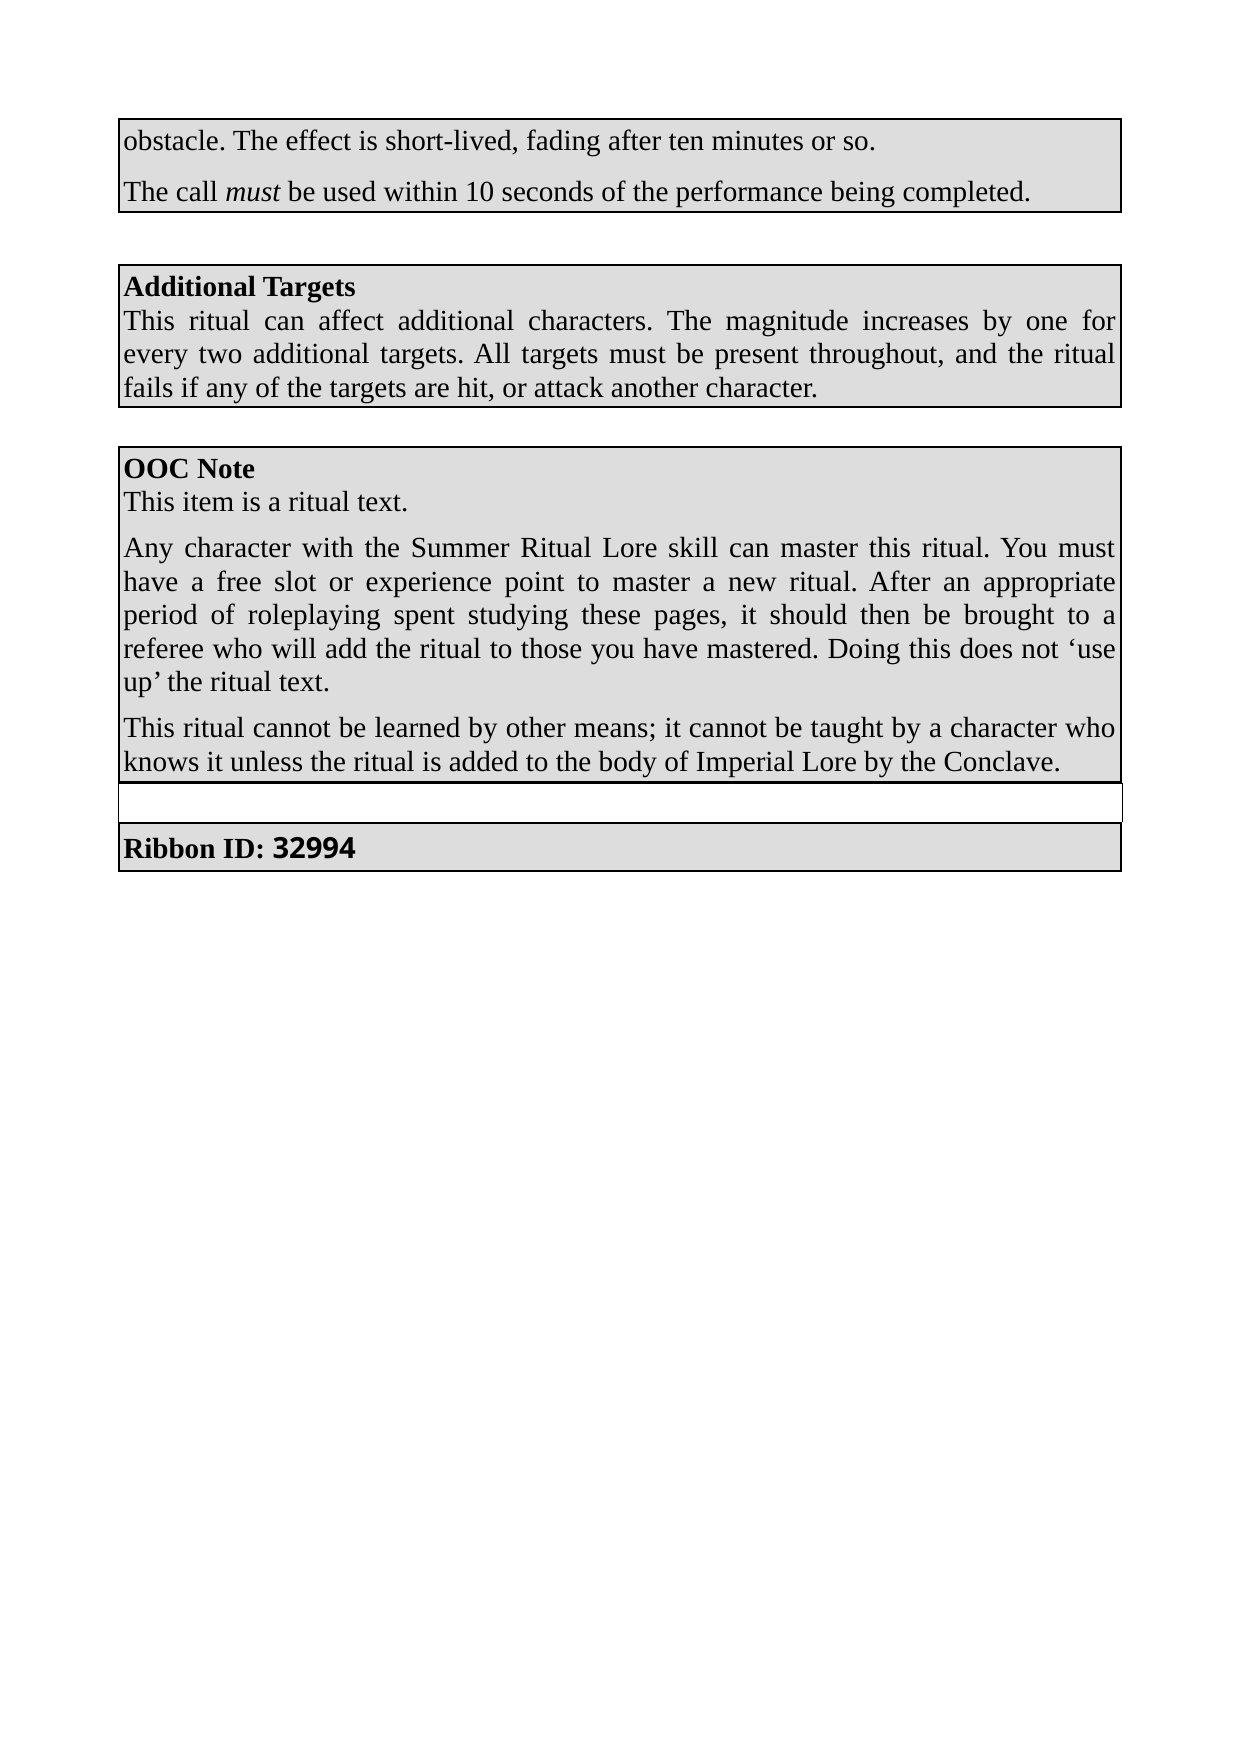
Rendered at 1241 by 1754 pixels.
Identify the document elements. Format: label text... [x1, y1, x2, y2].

subtitle Ribbon ID: 32994 [120, 824, 1120, 870]
text Any character with the Summer Ritual Lore skill can master this ritual. You must have a free slot or experience point to master a new ritual. After an appropriate period of roleplaying spent studying these pages, it should then be brought to a referee who will add the ritual to those you have mastered. Doing this does not ‘use up’ the ritual text. [120, 525, 1120, 698]
text This item is a ritual text. [120, 479, 1120, 518]
text Additional Targets [120, 266, 1120, 298]
text obstacle. The effect is short-lived, fading after ten minutes or so. [120, 120, 1120, 157]
text This ritual cannot be learned by other means; it cannot be taught by a character who knows it unless the ritual is added to the body of Imperial Lore by the Conclave. [120, 706, 1120, 781]
text This ritual can affect additional characters. The magnitude increases by one for every two additional targets. All targets must be present throughout, and the ritual fails if any of the targets are hit, or attack another character. [120, 298, 1120, 406]
text The call must be used within 10 seconds of the performance being completed. [120, 169, 1120, 211]
subtitle OOC Note [120, 448, 1120, 479]
